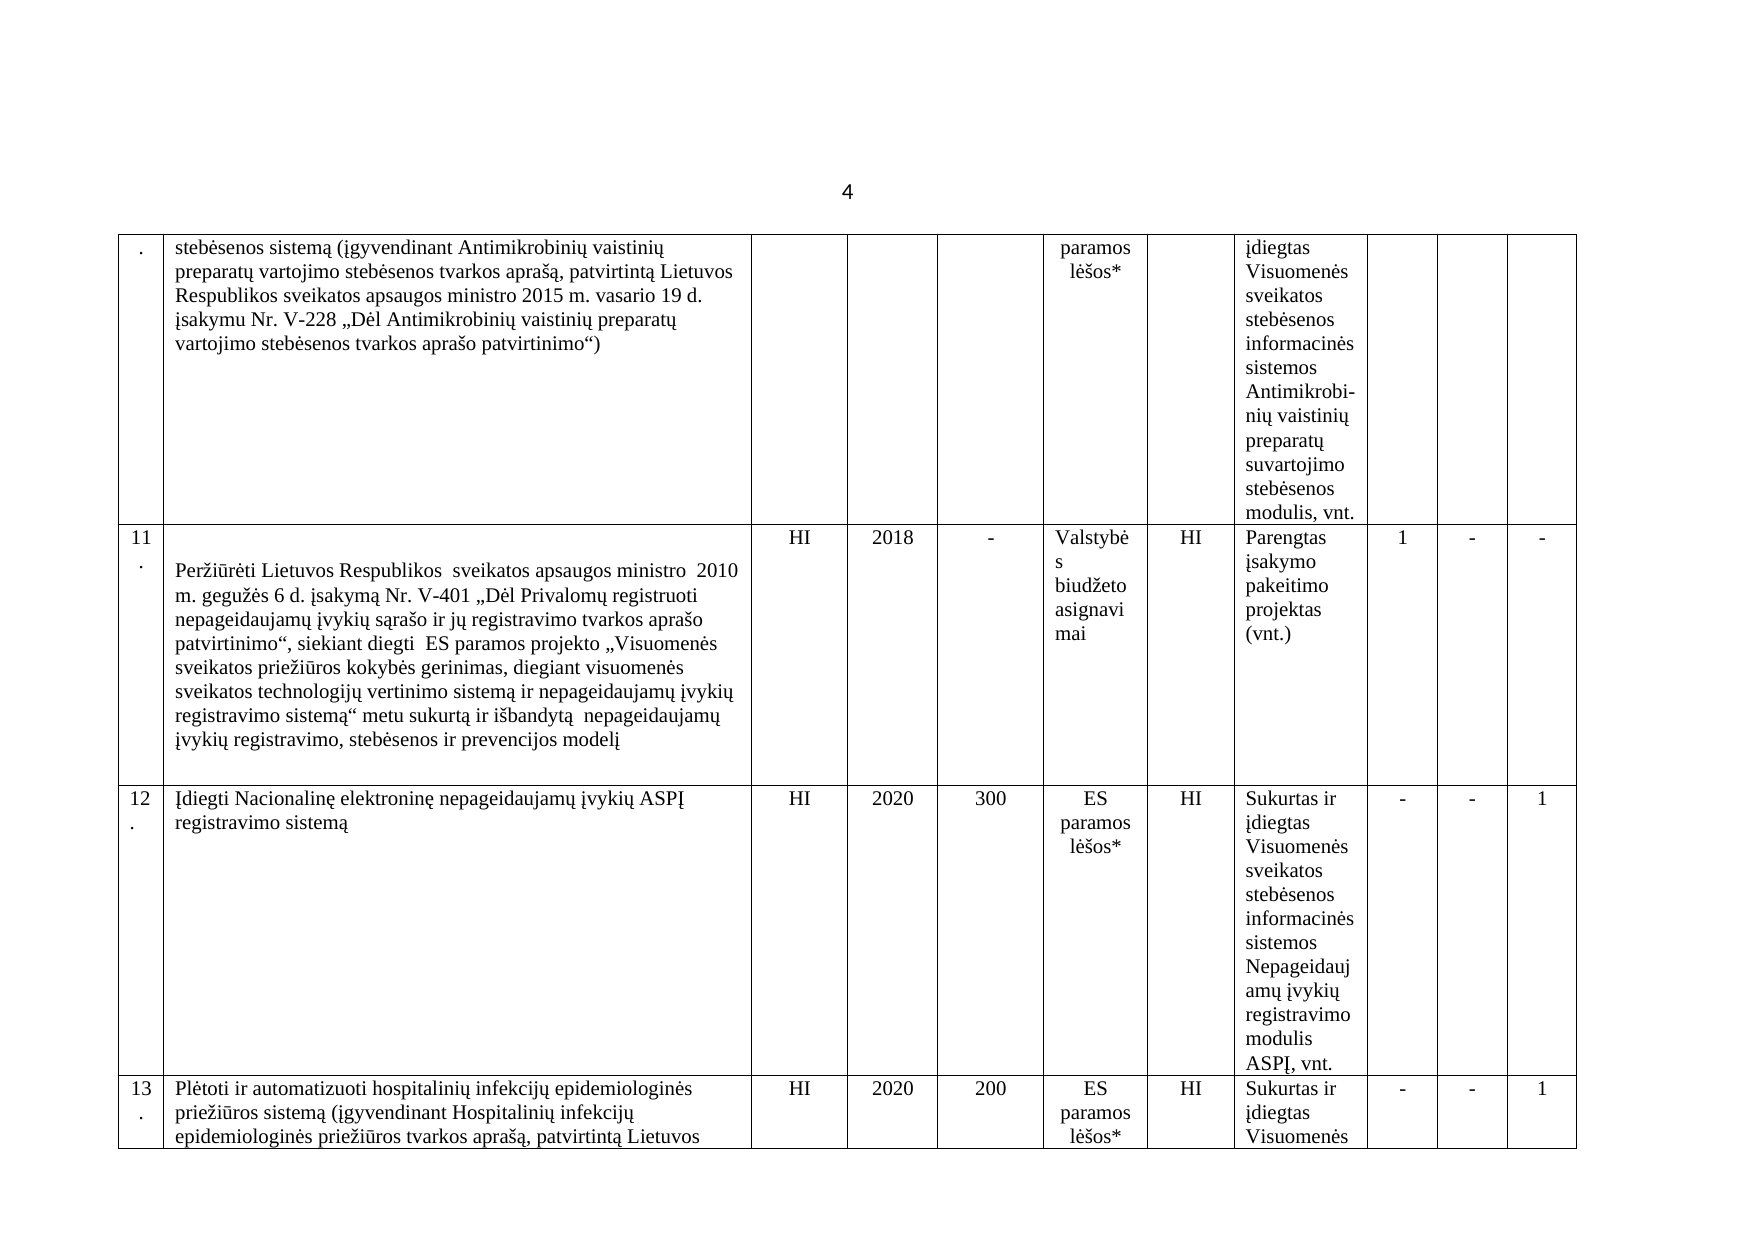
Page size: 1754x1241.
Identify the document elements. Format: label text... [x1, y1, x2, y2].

table_cell Valstybės biudžeto asignavimai [1044, 525, 1147, 785]
table_cell HI [752, 786, 847, 1074]
table_cell Peržiūrėti Lietuvos Respublikos sveikatos apsaugos ministro 2010 m. gegužės 6 d. įsakymą Nr. V-401 „Dėl Privalomų registruoti nepageidaujamų įvykių sąrašo ir jų registravimo tvarkos aprašo patvirtinimo“, siekiant diegti ES paramos projekto „Visuomenės sveikatos priežiūros kokybės gerinimas, diegiant visuomenės sveikatos technologijų vertinimo sistemą ir nepageidaujamų įvykių registravimo sistemą“ metu sukurtą ir išbandytą nepageidaujamų įvykių registravimo, stebėsenos ir prevencijos modelį [164, 525, 751, 785]
table_cell HI [752, 525, 847, 785]
table_cell - [1368, 786, 1437, 1074]
table_cell stebėsenos sistemą (įgyvendinant Antimikrobinių vaistinių preparatų vartojimo stebėsenos tvarkos aprašą, patvirtintą Lietuvos Respublikos sveikatos apsaugos ministro 2015 m. vasario 19 d. įsakymu Nr. V-228 „Dėl Antimikrobinių vaistinių preparatų vartojimo stebėsenos tvarkos aprašo patvirtinimo“) [164, 235, 751, 524]
table_cell HI [1148, 1076, 1234, 1148]
table_cell - [1508, 525, 1576, 785]
table_cell - [938, 525, 1043, 785]
table_cell 13. [119, 1076, 163, 1148]
table_cell 2020 [848, 1076, 937, 1148]
table_cell . [119, 235, 163, 524]
table_cell - [1438, 1076, 1507, 1148]
table_cell 2018 [848, 525, 937, 785]
table_cell [1148, 235, 1234, 524]
table_cell paramos lėšos* [1044, 235, 1147, 524]
table_cell ES paramos lėšos* [1044, 1076, 1147, 1148]
table_cell 1 [1368, 525, 1437, 785]
table_cell - [1368, 235, 1437, 524]
table_cell [752, 235, 847, 524]
table_cell - [1438, 786, 1507, 1074]
table_cell 1 [1508, 1076, 1576, 1148]
table_cell [1508, 235, 1576, 524]
table_cell 300 [938, 786, 1043, 1074]
table_cell [938, 235, 1043, 524]
table_cell - [1368, 1076, 1437, 1148]
table_cell įdiegtas Visuomenės sveikatos stebėsenos informacinės sistemos Antimikrobi-nių vaistinių preparatų suvartojimo stebėsenos modulis, vnt. [1235, 235, 1367, 524]
table_cell - [1438, 235, 1507, 524]
table_cell Įdiegti Nacionalinę elektroninę nepageidaujamų įvykių ASPĮ registravimo sistemą [164, 786, 751, 1074]
table_cell Plėtoti ir automatizuoti hospitalinių infekcijų epidemiologinės priežiūros sistemą (įgyvendinant Hospitalinių infekcijų epidemiologinės priežiūros tvarkos aprašą, patvirtintą Lietuvos [164, 1076, 751, 1148]
table_cell [848, 235, 937, 524]
table_cell Parengtas įsakymo pakeitimo projektas (vnt.) [1235, 525, 1367, 785]
table_cell ES paramos lėšos* [1044, 786, 1147, 1074]
table_cell HI [752, 1076, 847, 1148]
table_cell Sukurtas ir įdiegtas Visuomenės sveikatos stebėsenos informacinės sistemos Nepageidaujamų įvykių registravimo modulis ASPĮ, vnt. [1235, 786, 1367, 1074]
table_cell Sukurtas ir įdiegtas Visuomenės [1235, 1076, 1367, 1148]
table_cell 12. [119, 786, 163, 1074]
table_cell HI [1148, 525, 1234, 785]
table_cell 1 [1508, 786, 1576, 1074]
table_cell 2020 [848, 786, 937, 1074]
table_cell 200 [938, 1076, 1043, 1148]
table_cell 11. [119, 525, 163, 785]
table_cell HI [1148, 786, 1234, 1074]
table_cell - [1438, 525, 1507, 785]
